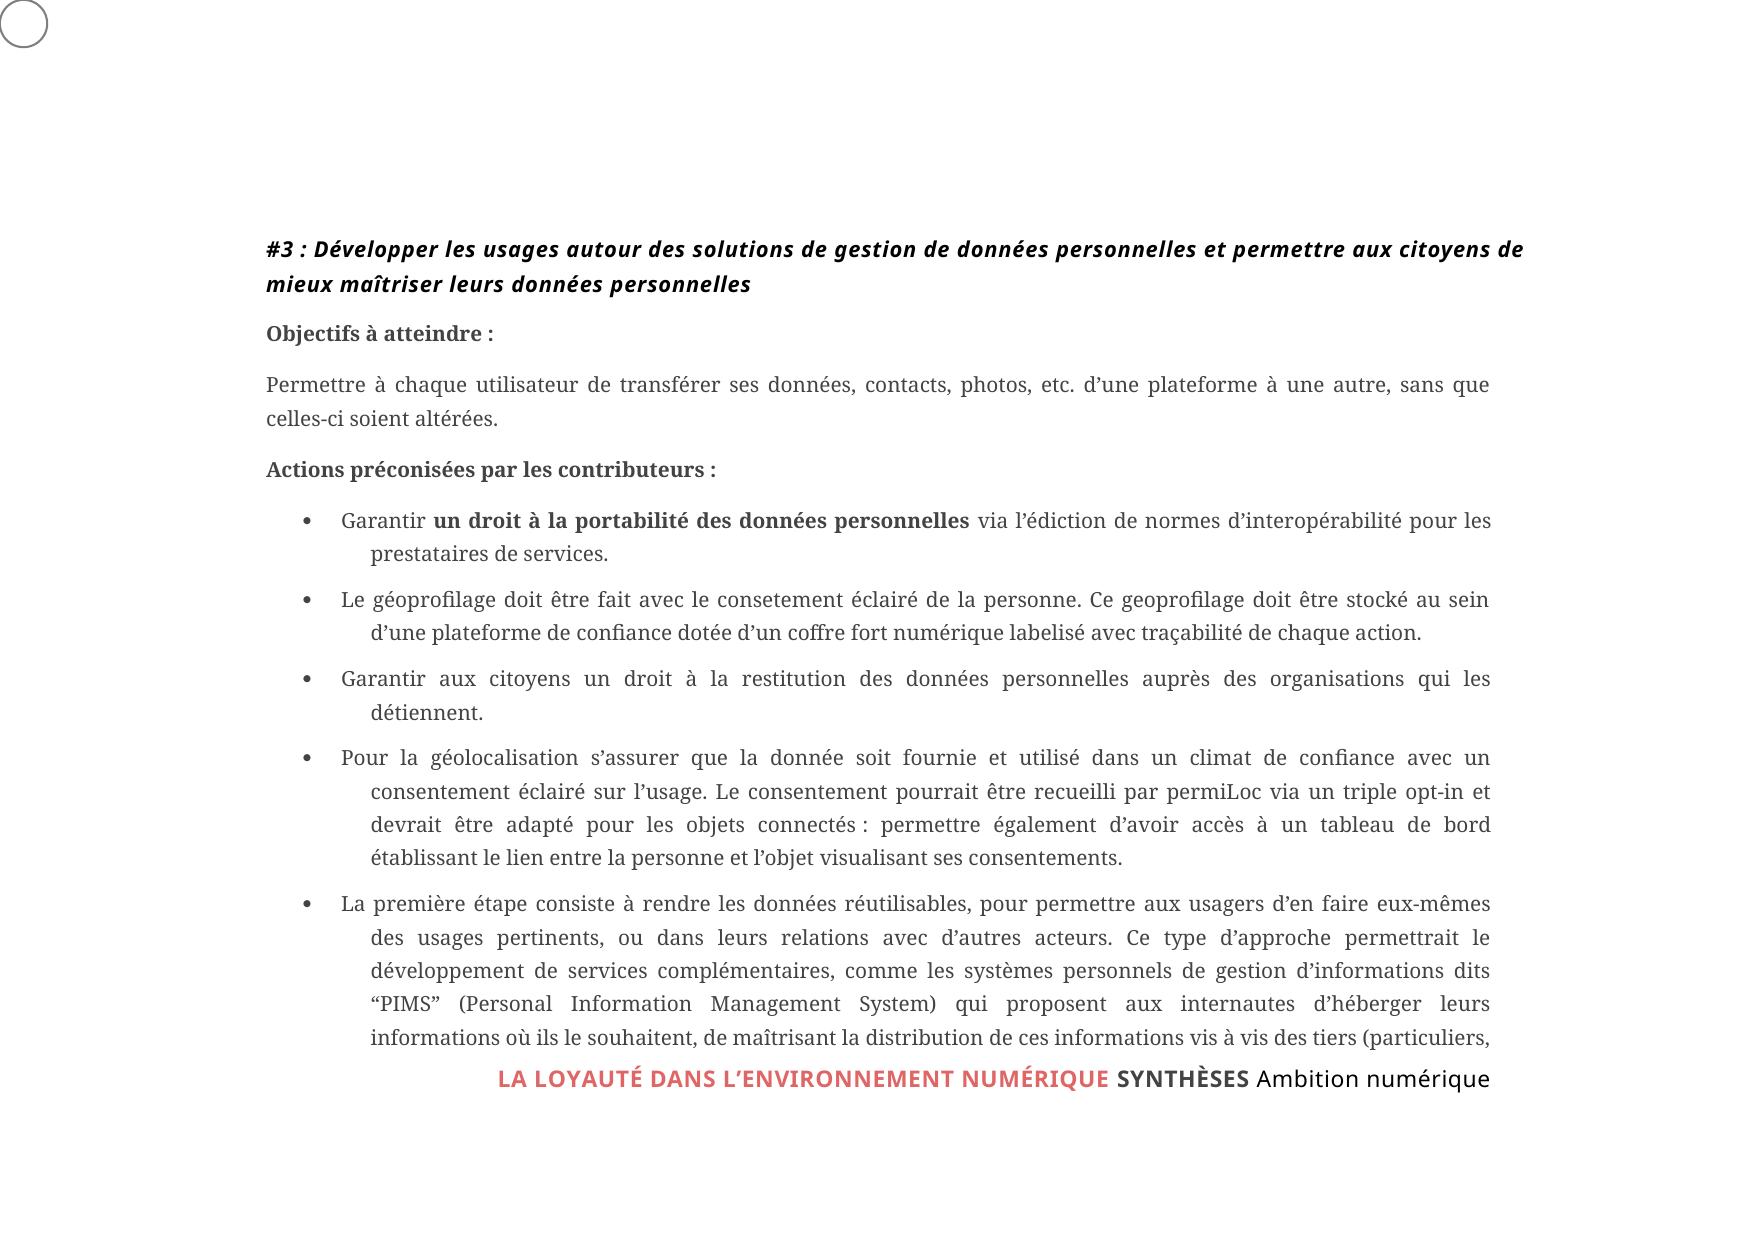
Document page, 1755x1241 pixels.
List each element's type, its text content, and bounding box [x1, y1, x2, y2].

list Garantir aux citoyens un droit à la restitution des données personnelles auprès des organisations qui les détiennent. [303, 660, 1492, 727]
list Pour la géolocalisation s’assurer que la donnée soit fournie et utilisé dans un climat de confiance avec un consentement éclairé sur l’usage. Le consentement pourrait être recueilli par permiLoc via un triple opt-in et devrait être adapté pour les objets connectés : permettre également d’avoir accès à un tableau de bord établissant le lien entre la personne et l’objet visualisant ses consentements. [303, 739, 1492, 872]
text Objectifs à atteindre : [266, 315, 1492, 348]
text Permettre à chaque utilisateur de transférer ses données, contacts, photos, etc. d’une plateforme à une autre, sans que celles-ci soient altérées. [266, 366, 1492, 433]
list Garantir un droit à la portabilité des données personnelles via l’édiction de normes d’interopérabilité pour les prestataires de services. [303, 502, 1492, 568]
list La première étape consiste à rendre les données réutilisables, pour permettre aux usagers d’en faire eux-mêmes des usages pertinents, ou dans leurs relations avec d’autres acteurs. Ce type d’approche permettrait le développement de services complémentaires, comme les systèmes personnels de gestion d’informations dits “PIMS” (Personal Information Management System) qui proposent aux internautes d’héberger leurs informations où ils le souhaitent, de maîtrisant la distribution de ces informations vis à vis des tiers (particuliers, [303, 885, 1492, 1052]
text Actions préconisées par les contributeurs : [266, 451, 1492, 484]
list Le géoprofilage doit être fait avec le consetement éclairé de la personne. Ce geoprofilage doit être stocké au sein d’une plateforme de confiance dotée d’un coffre fort numérique labelisé avec traçabilité de chaque action. [303, 581, 1492, 647]
text #3 : Développer les usages autour des solutions de gestion de données personnelles et permettre aux citoyens de mieux maîtriser leurs données personnelles [266, 234, 1551, 298]
